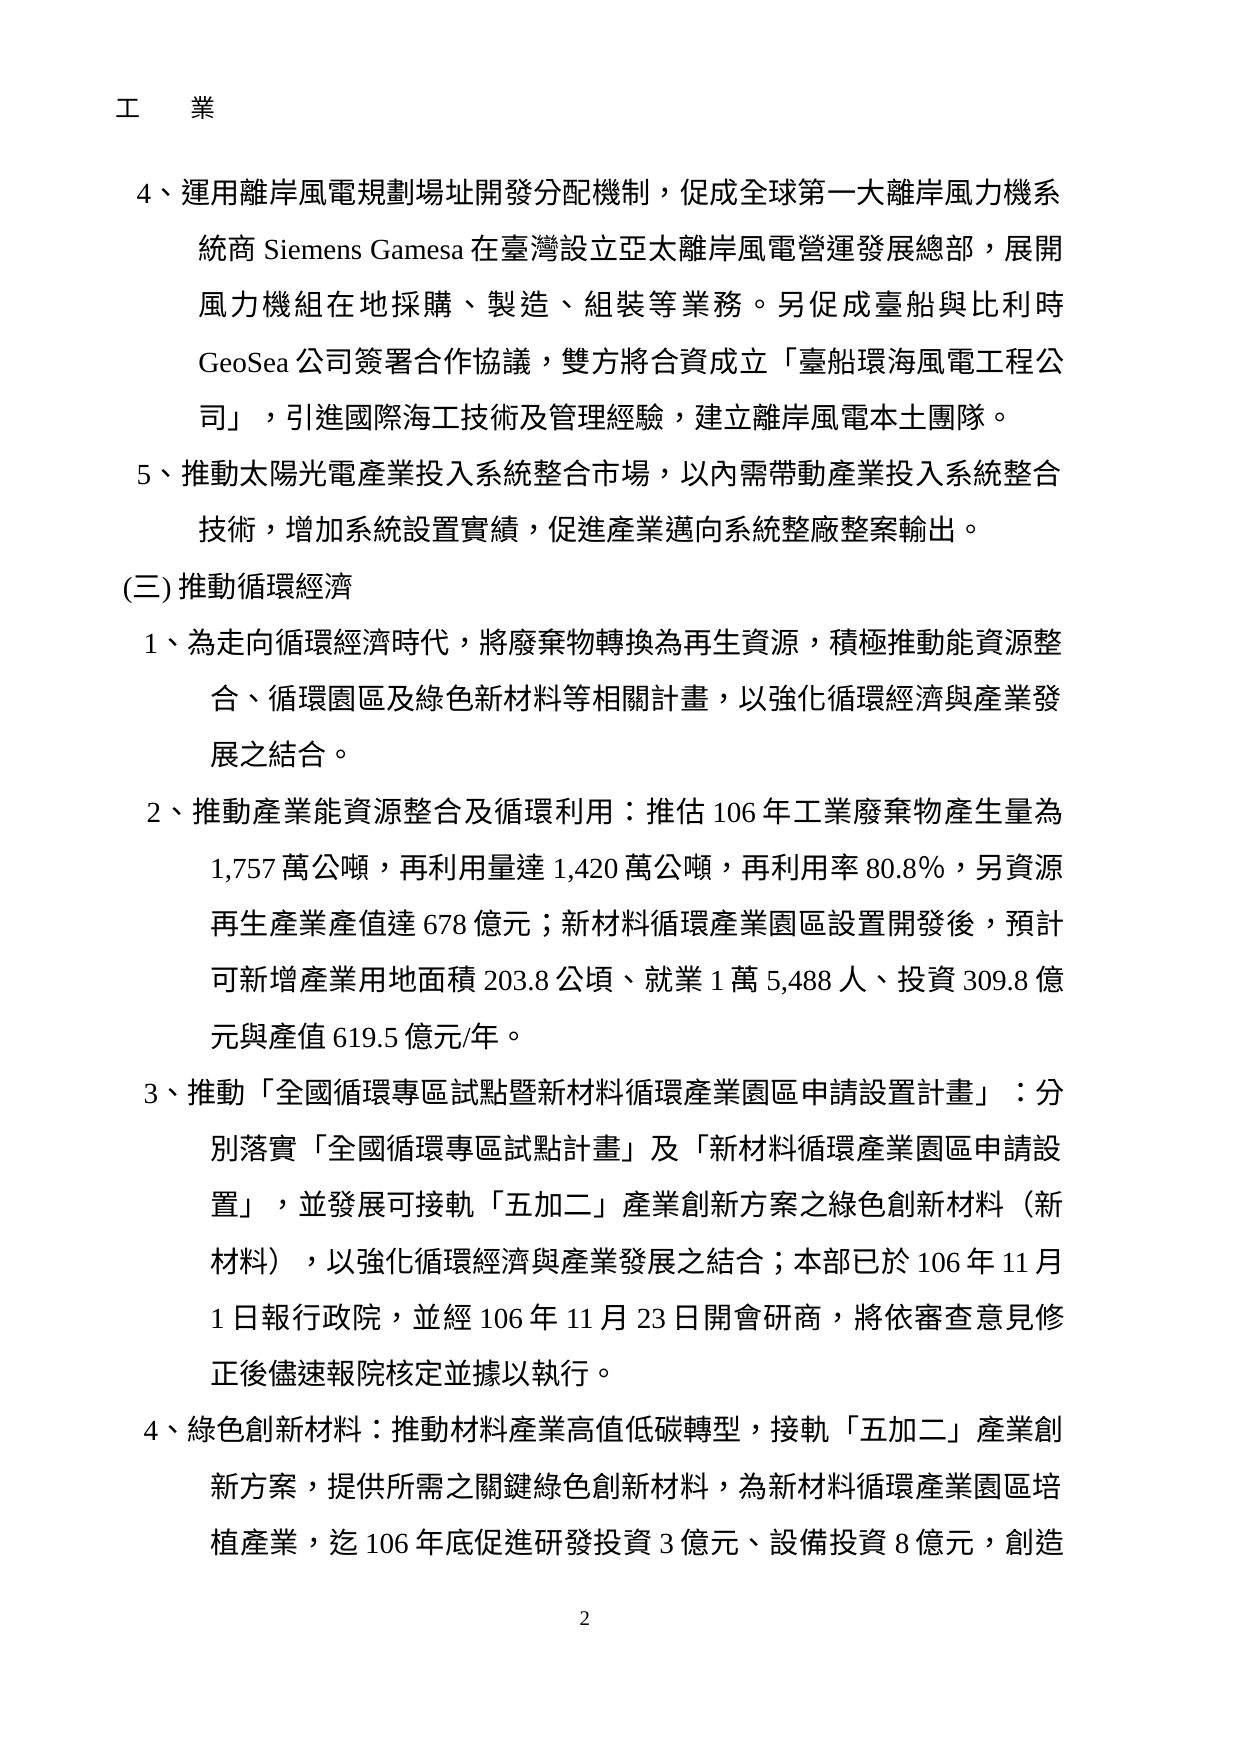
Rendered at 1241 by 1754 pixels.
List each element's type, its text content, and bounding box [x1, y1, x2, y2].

text 3、推動「全國循環專區試點暨新材料循環產業園區申請設置計畫」：分別落實「全國循環專區試點計畫」及「新材料循環產業園區申請設置」，並發展可接軌「五加二」產業創新方案之綠色創新材料（新材料），以強化循環經濟與產業發展之結合；本部已於106年11月1日報行政院，並經106年11月23日開會研商，將依審查意見修正後儘速報院核定並據以執行。 [121, 1058, 1064, 1396]
text 1、為走向循環經濟時代，將廢棄物轉換為再生資源，積極推動能資源整合、循環園區及綠色新材料等相關計畫，以強化循環經濟與產業發展之結合。 [121, 608, 1064, 777]
text 2、推動產業能資源整合及循環利用：推估106年工業廢棄物產生量為1,757萬公噸，再利用量達1,420萬公噸，再利用率80.8％，另資源再生產業產值達678億元；新材料循環產業園區設置開發後，預計可新增產業用地面積203.8公頃、就業1萬5,488人、投資309.8億元與產值619.5億元/年。 [121, 777, 1064, 1058]
text 4、運用離岸風電規劃場址開發分配機制，促成全球第一大離岸風力機系統商Siemens Gamesa在臺灣設立亞太離岸風電營運發展總部，展開風力機組在地採購、製造、組裝等業務。另促成臺船與比利時GeoSea公司簽署合作協議，雙方將合資成立「臺船環海風電工程公司」，引進國際海工技術及管理經驗，建立離岸風電本土團隊。 [121, 158, 1064, 439]
text 5、推動太陽光電產業投入系統整合市場，以內需帶動產業投入系統整合技術，增加系統設置實績，促進產業邁向系統整廠整案輸出。 [121, 439, 1064, 552]
text (三) 推動循環經濟 [115, 552, 1064, 608]
text 4、綠色創新材料：推動材料產業高值低碳轉型，接軌「五加二」產業創新方案，提供所需之關鍵綠色創新材料，為新材料循環產業園區培植產業，迄106年底促進研發投資3億元、設備投資8億元，創造 [121, 1396, 1064, 1564]
